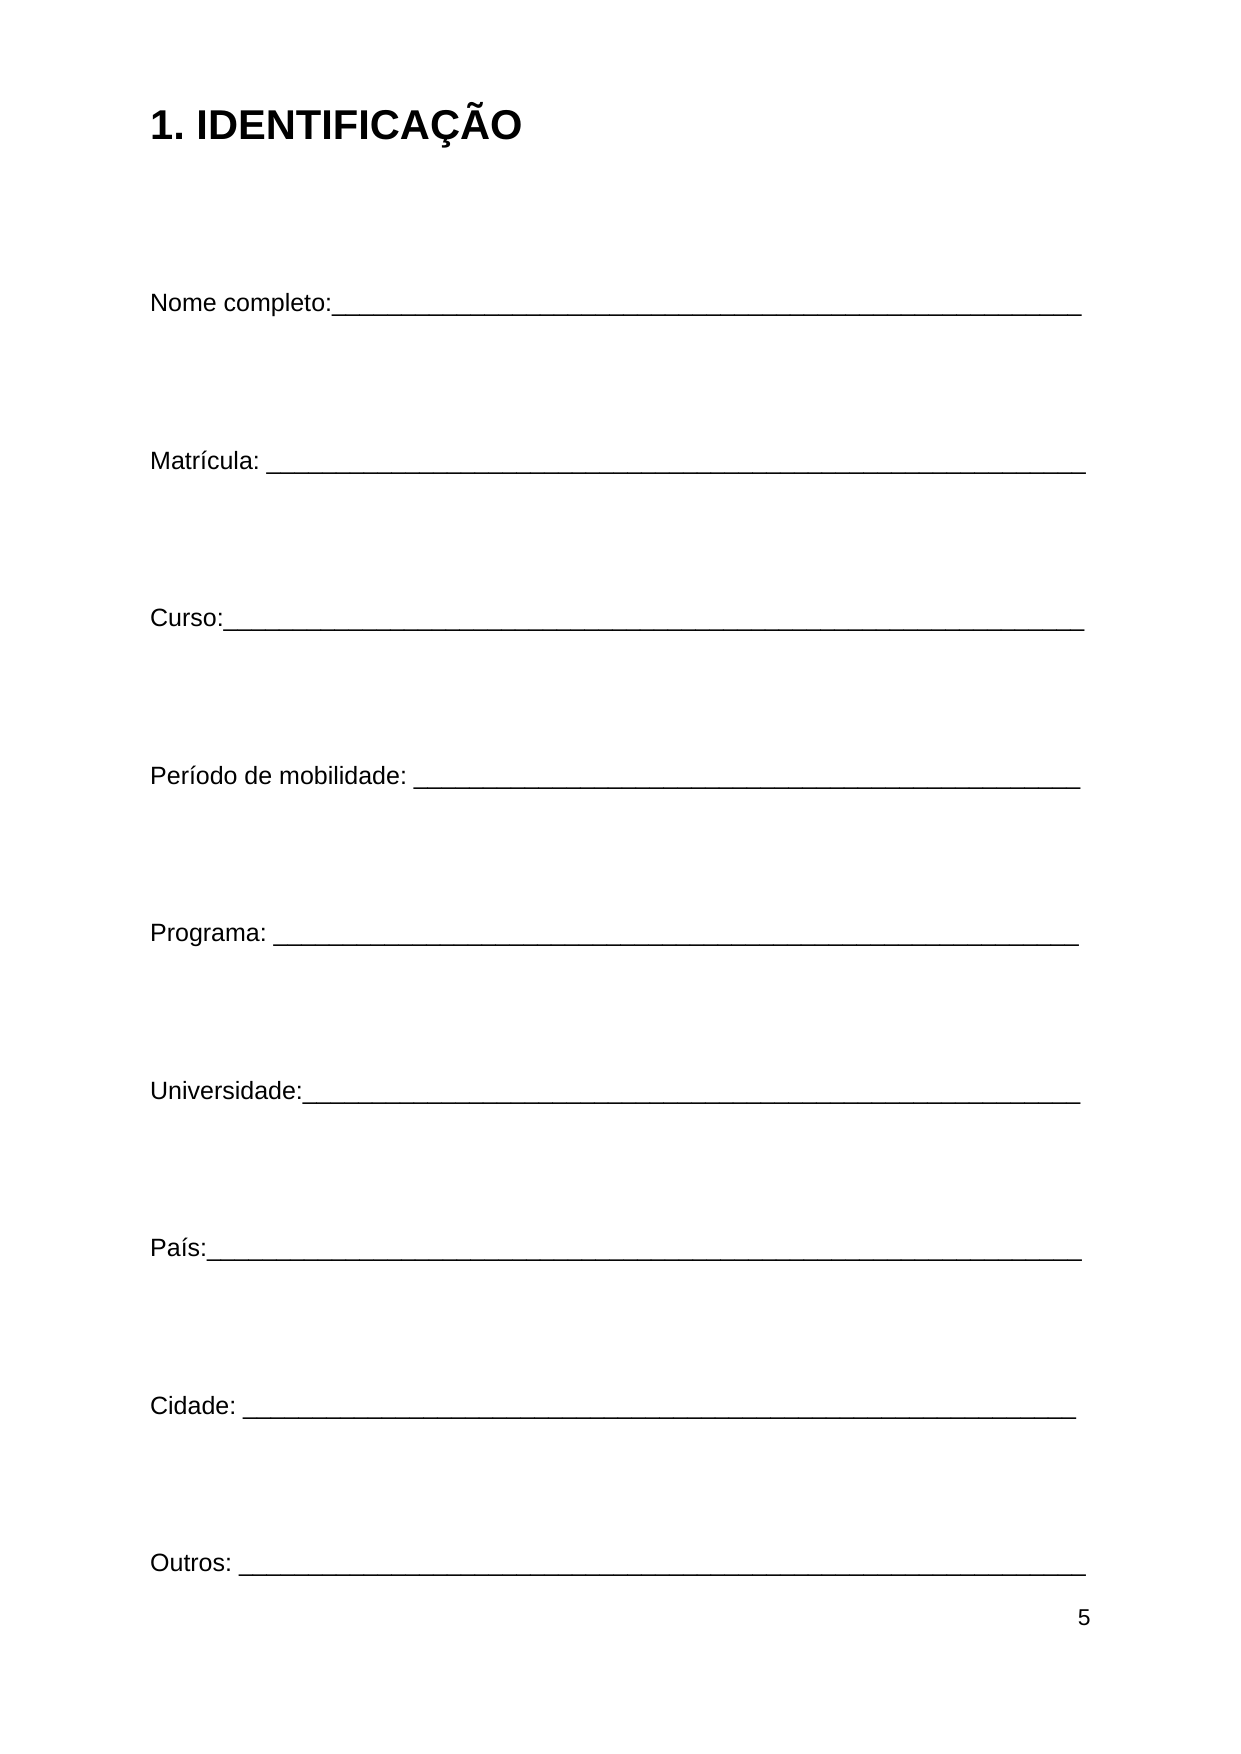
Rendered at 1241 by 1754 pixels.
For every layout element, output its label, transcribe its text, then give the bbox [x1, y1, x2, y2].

text Universidade:________________________________________________________ [150, 1076, 1090, 1104]
text Cidade: ____________________________________________________________ [150, 1391, 1090, 1419]
text Matrícula: ___________________________________________________________ [150, 446, 1090, 474]
text Outros: _____________________________________________________________ [150, 1548, 1090, 1577]
text Programa: __________________________________________________________ [150, 918, 1090, 947]
text País:_______________________________________________________________ [150, 1233, 1090, 1262]
text Período de mobilidade: ________________________________________________ [150, 761, 1090, 789]
subtitle 1. IDENTIFICAÇÃO [150, 100, 1090, 148]
text Curso:______________________________________________________________ [150, 603, 1090, 632]
text Nome completo:______________________________________________________ [150, 288, 1090, 317]
